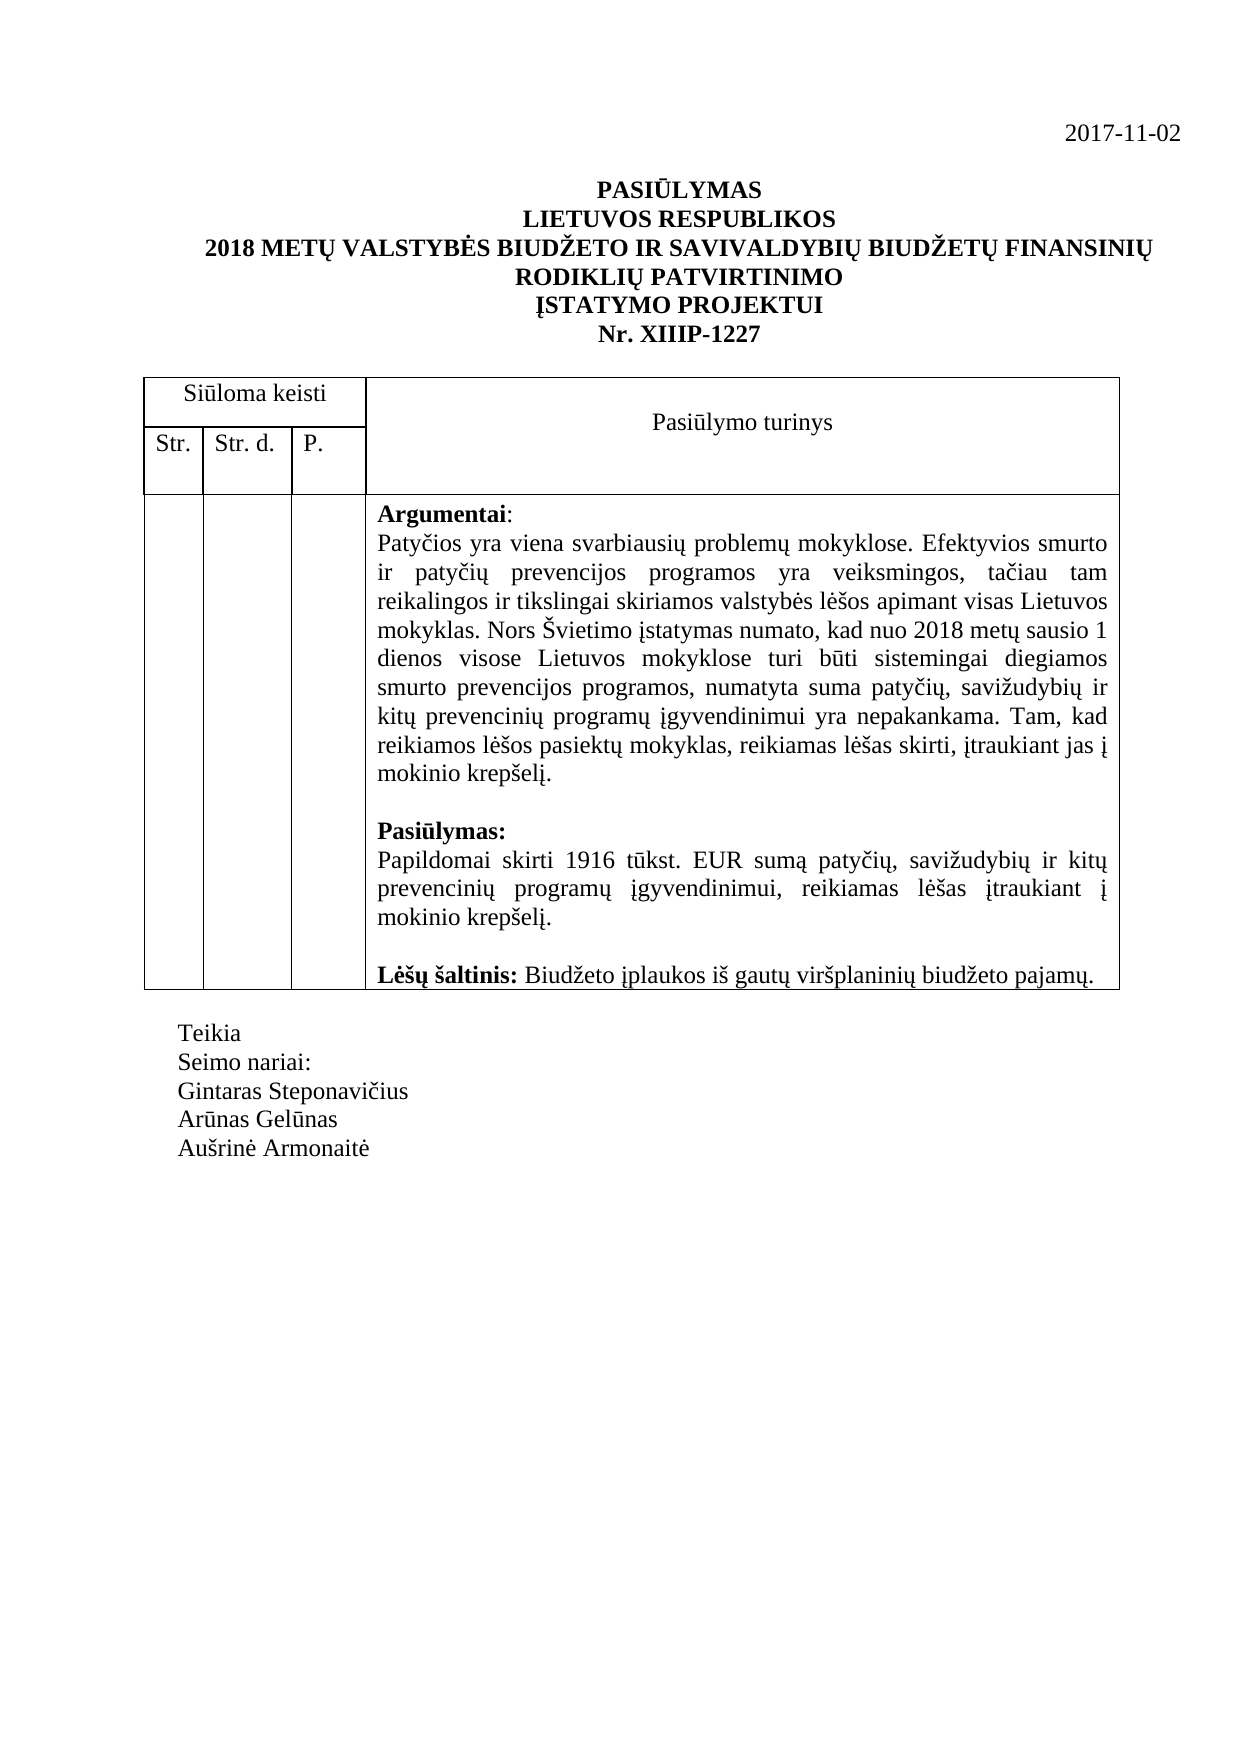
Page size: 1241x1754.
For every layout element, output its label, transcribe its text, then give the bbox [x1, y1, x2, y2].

table_cell [292, 495, 365, 988]
text 2017-11-02 [177, 118, 1181, 147]
table_header Siūloma keisti [145, 378, 365, 426]
text ĮSTATYMO PROJEKTUI [177, 291, 1181, 319]
table_cell Argumentai: Patyčios yra viena svarbiausių problemų mokyklose. Efektyvios smurto ir patyčių prevencijos programos yra veiksmingos, tačiau tam reikalingos ir tikslingai skiriamos valstybės lėšos apimant visas Lietuvos mokyklas. Nors Švietimo įstatymas numato, kad nuo 2018 metų sausio 1 dienos visose Lietuvos mokyklose turi būti sistemingai diegiamos smurto prevencijos programos, numatyta suma patyčių, savižudybių ir kitų prevencinių programų įgyvendinimui yra nepakankama. Tam, kad reikiamos lėšos pasiektų mokyklas, reikiamas lėšas skirti, įtraukiant jas į mokinio krepšelį. Pasiūlymas: Papildomai skirti 1916 tūkst. EUR sumą patyčių, savižudybių ir kitų prevencinių programų įgyvendinimui, reikiamas lėšas įtraukiant į mokinio krepšelį. Lėšų šaltinis: Biudžeto įplaukos iš gautų viršplaninių biudžeto pajamų. [366, 495, 1119, 988]
text Nr. XIIIP-1227 [177, 319, 1181, 348]
text Gintaras Steponavičius [177, 1076, 1181, 1104]
table_cell [145, 495, 203, 988]
table_cell Str. [145, 428, 202, 493]
text Aušrinė Armonaitė [177, 1133, 1181, 1162]
table_cell P. [293, 428, 365, 493]
text 2018 METŲ VALSTYBĖS BIUDŽETO IR SAVIVALDYBIŲ BIUDŽETŲ FINANSINIŲ RODIKLIŲ PATVIRTINIMO [177, 233, 1181, 291]
text Seimo nariai: [177, 1047, 1181, 1076]
text Teikia [177, 1018, 1181, 1047]
text Arūnas Gelūnas [177, 1104, 1181, 1133]
table_cell [204, 495, 291, 988]
text LIETUVOS RESPUBLIKOS [177, 204, 1181, 233]
table_header Pasiūlymo turinys [367, 378, 1119, 493]
text PASIŪLYMAS [177, 176, 1181, 204]
table_cell Str. d. [204, 428, 291, 493]
